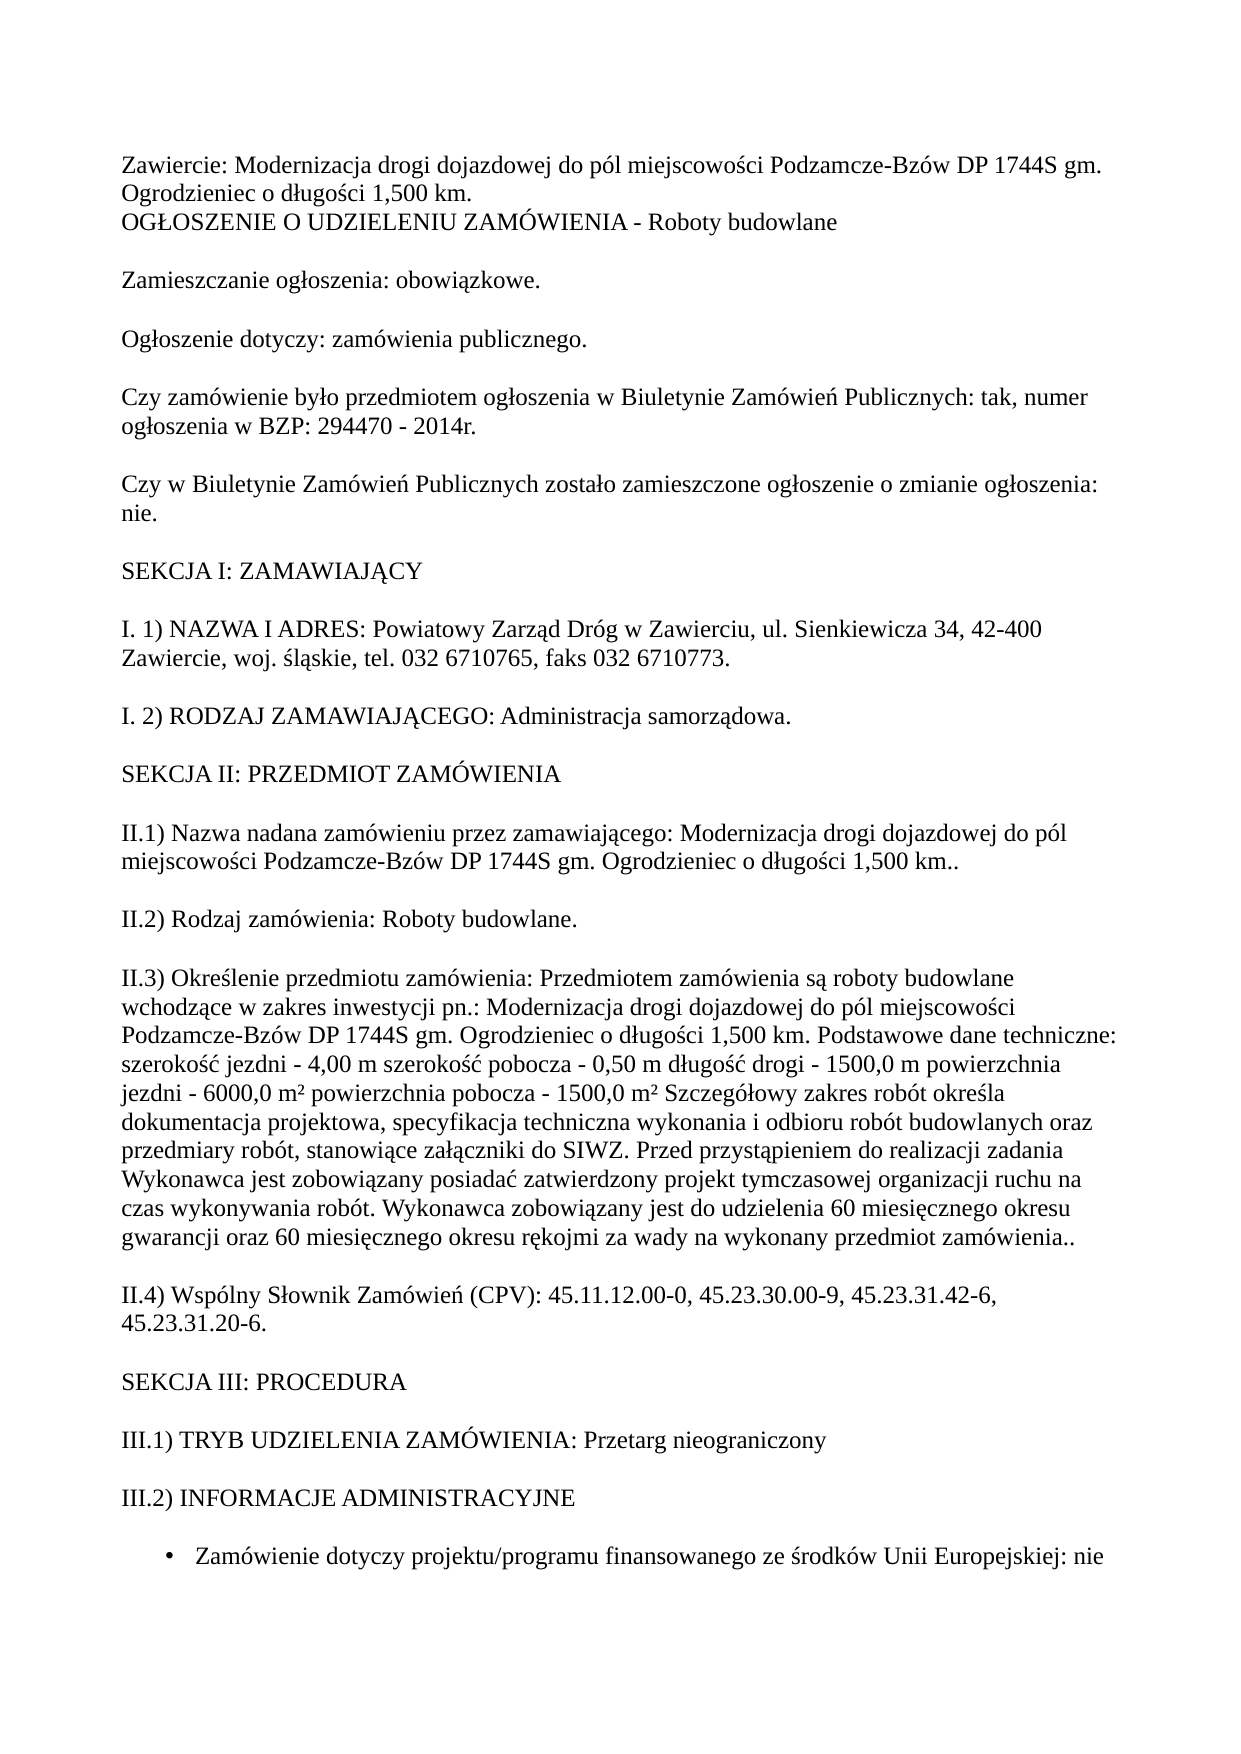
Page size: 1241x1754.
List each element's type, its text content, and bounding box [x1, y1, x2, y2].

table_header Zawiercie: Modernizacja drogi dojazdowej do pól miejscowości Podzamcze-Bzów DP 1744S gm. Ogrodzieniec o długości 1,500 km. OGŁOSZENIE O UDZIELENIU ZAMÓWIENIA - Roboty budowlane Zamieszczanie ogłoszenia: obowiązkowe. Ogłoszenie dotyczy: zamówienia publicznego. Czy zamówienie było przedmiotem ogłoszenia w Biuletynie Zamówień Publicznych: tak, numer ogłoszenia w BZP: 294470 - 2014r. Czy w Biuletynie Zamówień Publicznych zostało zamieszczone ogłoszenie o zmianie ogłoszenia: nie. SEKCJA I: ZAMAWIAJĄCY I. 1) NAZWA I ADRES: Powiatowy Zarząd Dróg w Zawierciu, ul. Sienkiewicza 34, 42-400 Zawiercie, woj. śląskie, tel. 032 6710765, faks 032 6710773. I. 2) RODZAJ ZAMAWIAJĄCEGO: Administracja samorządowa. SEKCJA II: PRZEDMIOT ZAMÓWIENIA II.1) Nazwa nadana zamówieniu przez zamawiającego: Modernizacja drogi dojazdowej do pól miejscowości Podzamcze-Bzów DP 1744S gm. Ogrodzieniec o długości 1,500 km.. II.2) Rodzaj zamówienia: Roboty budowlane. II.3) Określenie przedmiotu zamówienia: Przedmiotem zamówienia są roboty budowlane wchodzące w zakres inwestycji pn.: Modernizacja drogi dojazdowej do pól miejscowości Podzamcze-Bzów DP 1744S gm. Ogrodzieniec o długości 1,500 km. Podstawowe dane techniczne: szerokość jezdni - 4,00 m szerokość pobocza - 0,50 m długość drogi - 1500,0 m powierzchnia jezdni - 6000,0 m² powierzchnia pobocza - 1500,0 m² Szczegółowy zakres robót określa dokumentacja projektowa, specyfikacja techniczna wykonania i odbioru robót budowlanych oraz przedmiary robót, stanowiące załączniki do SIWZ. Przed przystąpieniem do realizacji zadania Wykonawca jest zobowiązany posiadać zatwierdzony projekt tymczasowej organizacji ruchu na czas wykonywania robót. Wykonawca zobowiązany jest do udzielenia 60 miesięcznego okresu gwarancji oraz 60 miesięcznego okresu rękojmi za wady na wykonany przedmiot zamówienia.. II.4) Wspólny Słownik Zamówień (CPV): 45.11.12.00-0, 45.23.30.00-9, 45.23.31.42-6, 45.23.31.20-6. SEKCJA III: PROCEDURA III.1) TRYB UDZIELENIA ZAMÓWIENIA: Przetarg nieograniczony III.2) INFORMACJE ADMINISTRACYJNE Zamówienie dotyczy projektu/programu finansowanego ze środków Unii Europejskiej: nie [118, 147, 1122, 1603]
